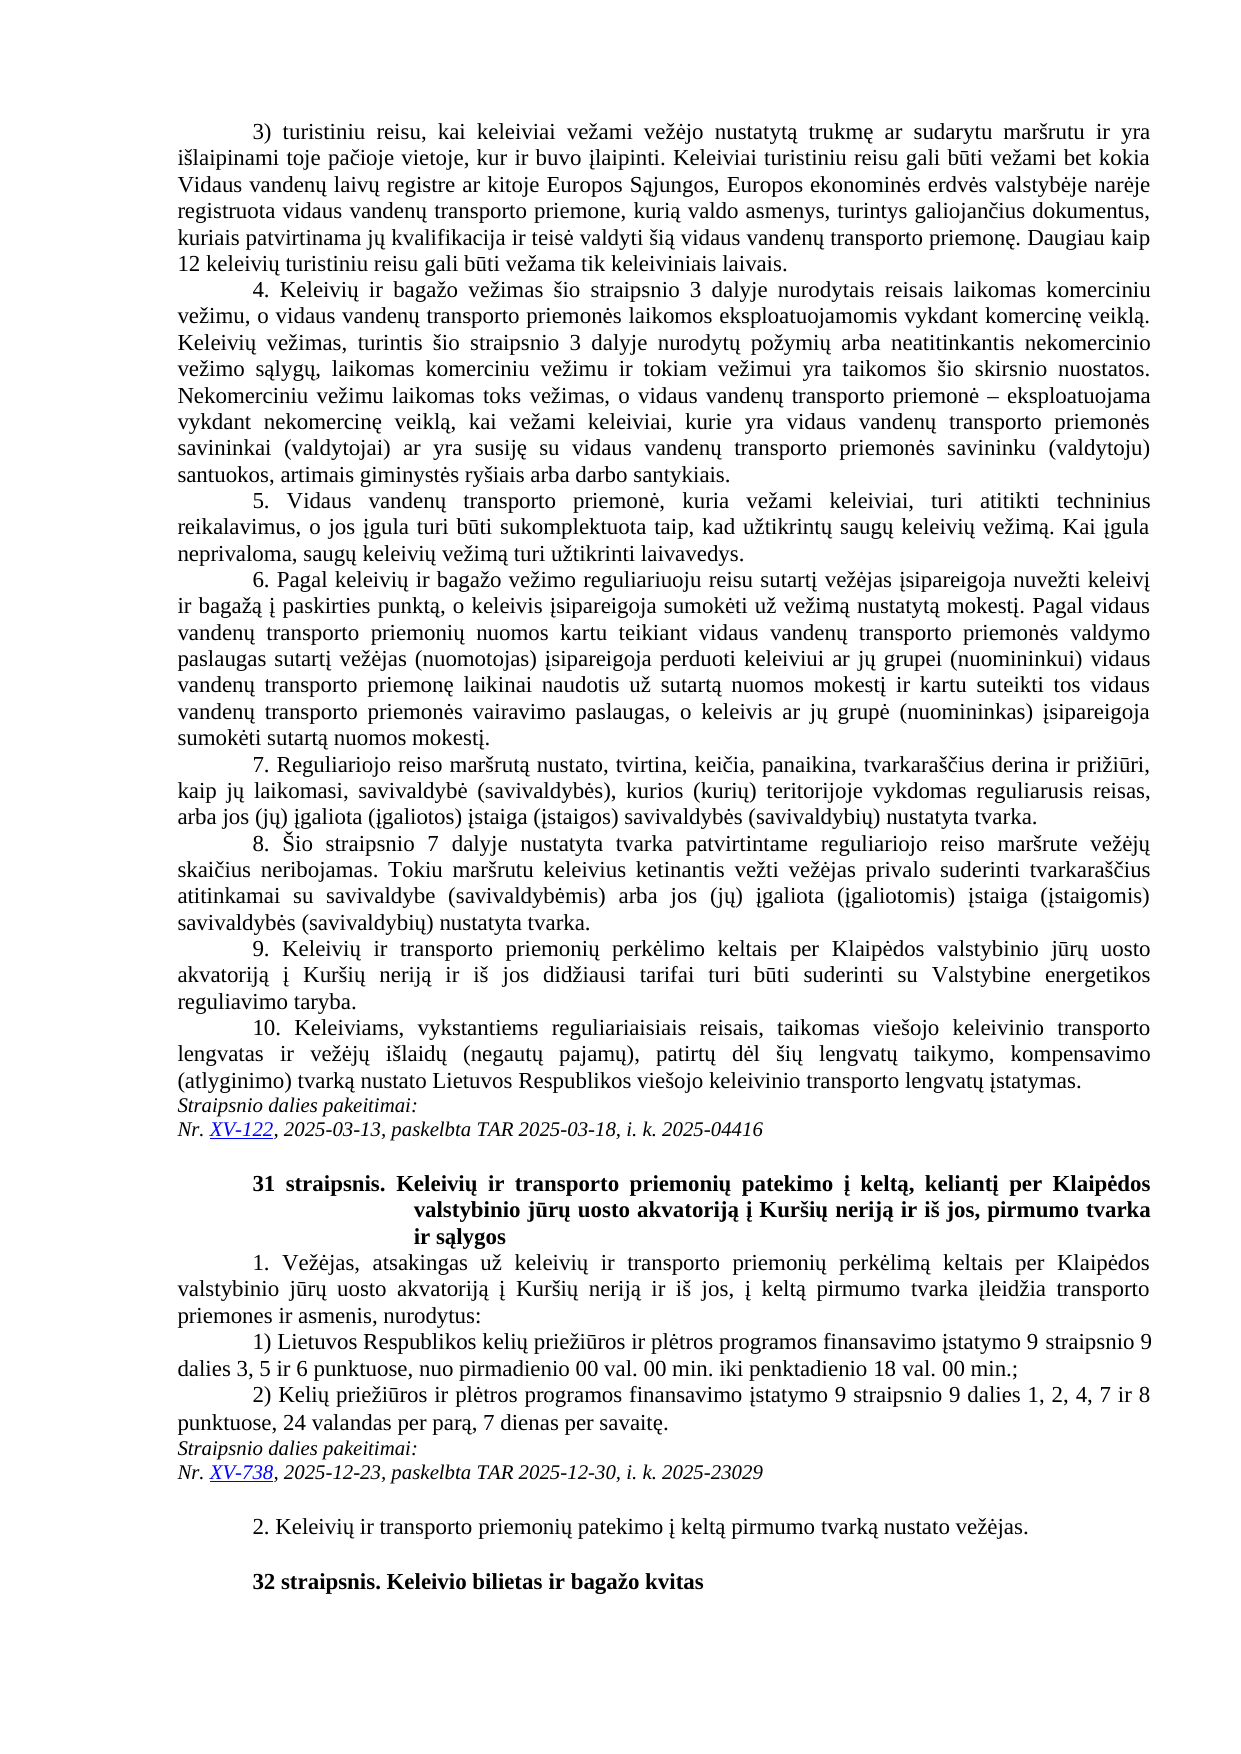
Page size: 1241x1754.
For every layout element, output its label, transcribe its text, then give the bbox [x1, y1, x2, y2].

text Straipsnio dalies pakeitimai: [177, 1093, 1152, 1117]
text 6. Pagal keleivių ir bagažo vežimo reguliariuoju reisu sutartį vežėjas įsipareigoja nuvežti keleivį ir bagažą į paskirties punktą, o keleivis įsipareigoja sumokėti už vežimą nustatytą mokestį. Pagal vidaus vandenų transporto priemonių nuomos kartu teikiant vidaus vandenų transporto priemonės valdymo paslaugas sutartį vežėjas (nuomotojas) įsipareigoja perduoti keleiviui ar jų grupei (nuomininkui) vidaus vandenų transporto priemonę laikinai naudotis už sutartą nuomos mokestį ir kartu suteikti tos vidaus vandenų transporto priemonės vairavimo paslaugas, o keleivis ar jų grupė (nuomininkas) įsipareigoja sumokėti sutartą nuomos mokestį. [177, 566, 1152, 751]
text 5. Vidaus vandenų transporto priemonė, kuria vežami keleiviai, turi atitikti techninius reikalavimus, o jos įgula turi būti sukomplektuota taip, kad užtikrintų saugų keleivių vežimą. Kai įgula neprivaloma, saugų keleivių vežimą turi užtikrinti laivavedys. [177, 487, 1152, 566]
text 10. Keleiviams, vykstantiems reguliariaisiais reisais, taikomas viešojo keleivinio transporto lengvatas ir vežėjų išlaidų (negautų pajamų), patirtų dėl šių lengvatų taikymo, kompensavimo (atlyginimo) tvarką nustato Lietuvos Respublikos viešojo keleivinio transporto lengvatų įstatymas. [177, 1014, 1152, 1093]
text 2) Kelių priežiūros ir plėtros programos finansavimo įstatymo 9 straipsnio 9 dalies 1, 2, 4, 7 ir 8 punktuose, 24 valandas per parą, 7 dienas per savaitę. [177, 1381, 1152, 1436]
text Straipsnio dalies pakeitimai: [177, 1436, 1152, 1460]
text 8. Šio straipsnio 7 dalyje nustatyta tvarka patvirtintame reguliariojo reiso maršrute vežėjų skaičius neribojamas. Tokiu maršrutu keleivius ketinantis vežti vežėjas privalo suderinti tvarkaraščius atitinkamai su savivaldybe (savivaldybėmis) arba jos (jų) įgaliota (įgaliotomis) įstaiga (įstaigomis) savivaldybės (savivaldybių) nustatyta tvarka. [177, 830, 1152, 935]
text 1) Lietuvos Respublikos kelių priežiūros ir plėtros programos finansavimo įstatymo 9 straipsnio 9 dalies 3, 5 ir 6 punktuose, nuo pirmadienio 00 val. 00 min. iki penktadienio 18 val. 00 min.; [177, 1328, 1152, 1381]
text 32 straipsnis. Keleivio bilietas ir bagažo kvitas [177, 1568, 1152, 1594]
text Nr. XV-738, 2025-12-23, paskelbta TAR 2025-12-30, i. k. 2025-23029 [177, 1460, 1152, 1484]
text 1. Vežėjas, atsakingas už keleivių ir transporto priemonių perkėlimą keltais per Klaipėdos valstybinio jūrų uosto akvatoriją į Kuršių neriją ir iš jos, į keltą pirmumo tvarka įleidžia transporto priemones ir asmenis, nurodytus: [177, 1249, 1152, 1328]
text 4. Keleivių ir bagažo vežimas šio straipsnio 3 dalyje nurodytais reisais laikomas komerciniu vežimu, o vidaus vandenų transporto priemonės laikomos eksploatuojamomis vykdant komercinę veiklą. Keleivių vežimas, turintis šio straipsnio 3 dalyje nurodytų požymių arba neatitinkantis nekomercinio vežimo sąlygų, laikomas komerciniu vežimu ir tokiam vežimui yra taikomos šio skirsnio nuostatos. Nekomerciniu vežimu laikomas toks vežimas, o vidaus vandenų transporto priemonė – eksploatuojama vykdant nekomercinę veiklą, kai vežami keleiviai, kurie yra vidaus vandenų transporto priemonės savininkai (valdytojai) ar yra susiję su vidaus vandenų transporto priemonės savininku (valdytoju) santuokos, artimais giminystės ryšiais arba darbo santykiais. [177, 276, 1152, 487]
text 3) turistiniu reisu, kai keleiviai vežami vežėjo nustatytą trukmę ar sudarytu maršrutu ir yra išlaipinami toje pačioje vietoje, kur ir buvo įlaipinti. Keleiviai turistiniu reisu gali būti vežami bet kokia Vidaus vandenų laivų registre ar kitoje Europos Sąjungos, Europos ekonominės erdvės valstybėje narėje registruota vidaus vandenų transporto priemone, kurią valdo asmenys, turintys galiojančius dokumentus, kuriais patvirtinama jų kvalifikacija ir teisė valdyti šią vidaus vandenų transporto priemonę. Daugiau kaip 12 keleivių turistiniu reisu gali būti vežama tik keleiviniais laivais. [177, 118, 1152, 276]
text Nr. XV-122, 2025-03-13, paskelbta TAR 2025-03-18, i. k. 2025-04416 [177, 1117, 1152, 1141]
text 7. Reguliariojo reiso maršrutą nustato, tvirtina, keičia, panaikina, tvarkaraščius derina ir prižiūri, kaip jų laikomasi, savivaldybė (savivaldybės), kurios (kurių) teritorijoje vykdomas reguliarusis reisas, arba jos (jų) įgaliota (įgaliotos) įstaiga (įstaigos) savivaldybės (savivaldybių) nustatyta tvarka. [177, 751, 1152, 830]
text 31 straipsnis. Keleivių ir transporto priemonių patekimo į keltą, keliantį per Klaipėdos valstybinio jūrų uosto akvatoriją į Kuršių neriją ir iš jos, pirmumo tvarka ir sąlygos [252, 1170, 1152, 1249]
text 9. Keleivių ir transporto priemonių perkėlimo keltais per Klaipėdos valstybinio jūrų uosto akvatoriją į Kuršių neriją ir iš jos didžiausi tarifai turi būti suderinti su Valstybine energetikos reguliavimo taryba. [177, 935, 1152, 1014]
text 2. Keleivių ir transporto priemonių patekimo į keltą pirmumo tvarką nustato vežėjas. [177, 1513, 1152, 1539]
